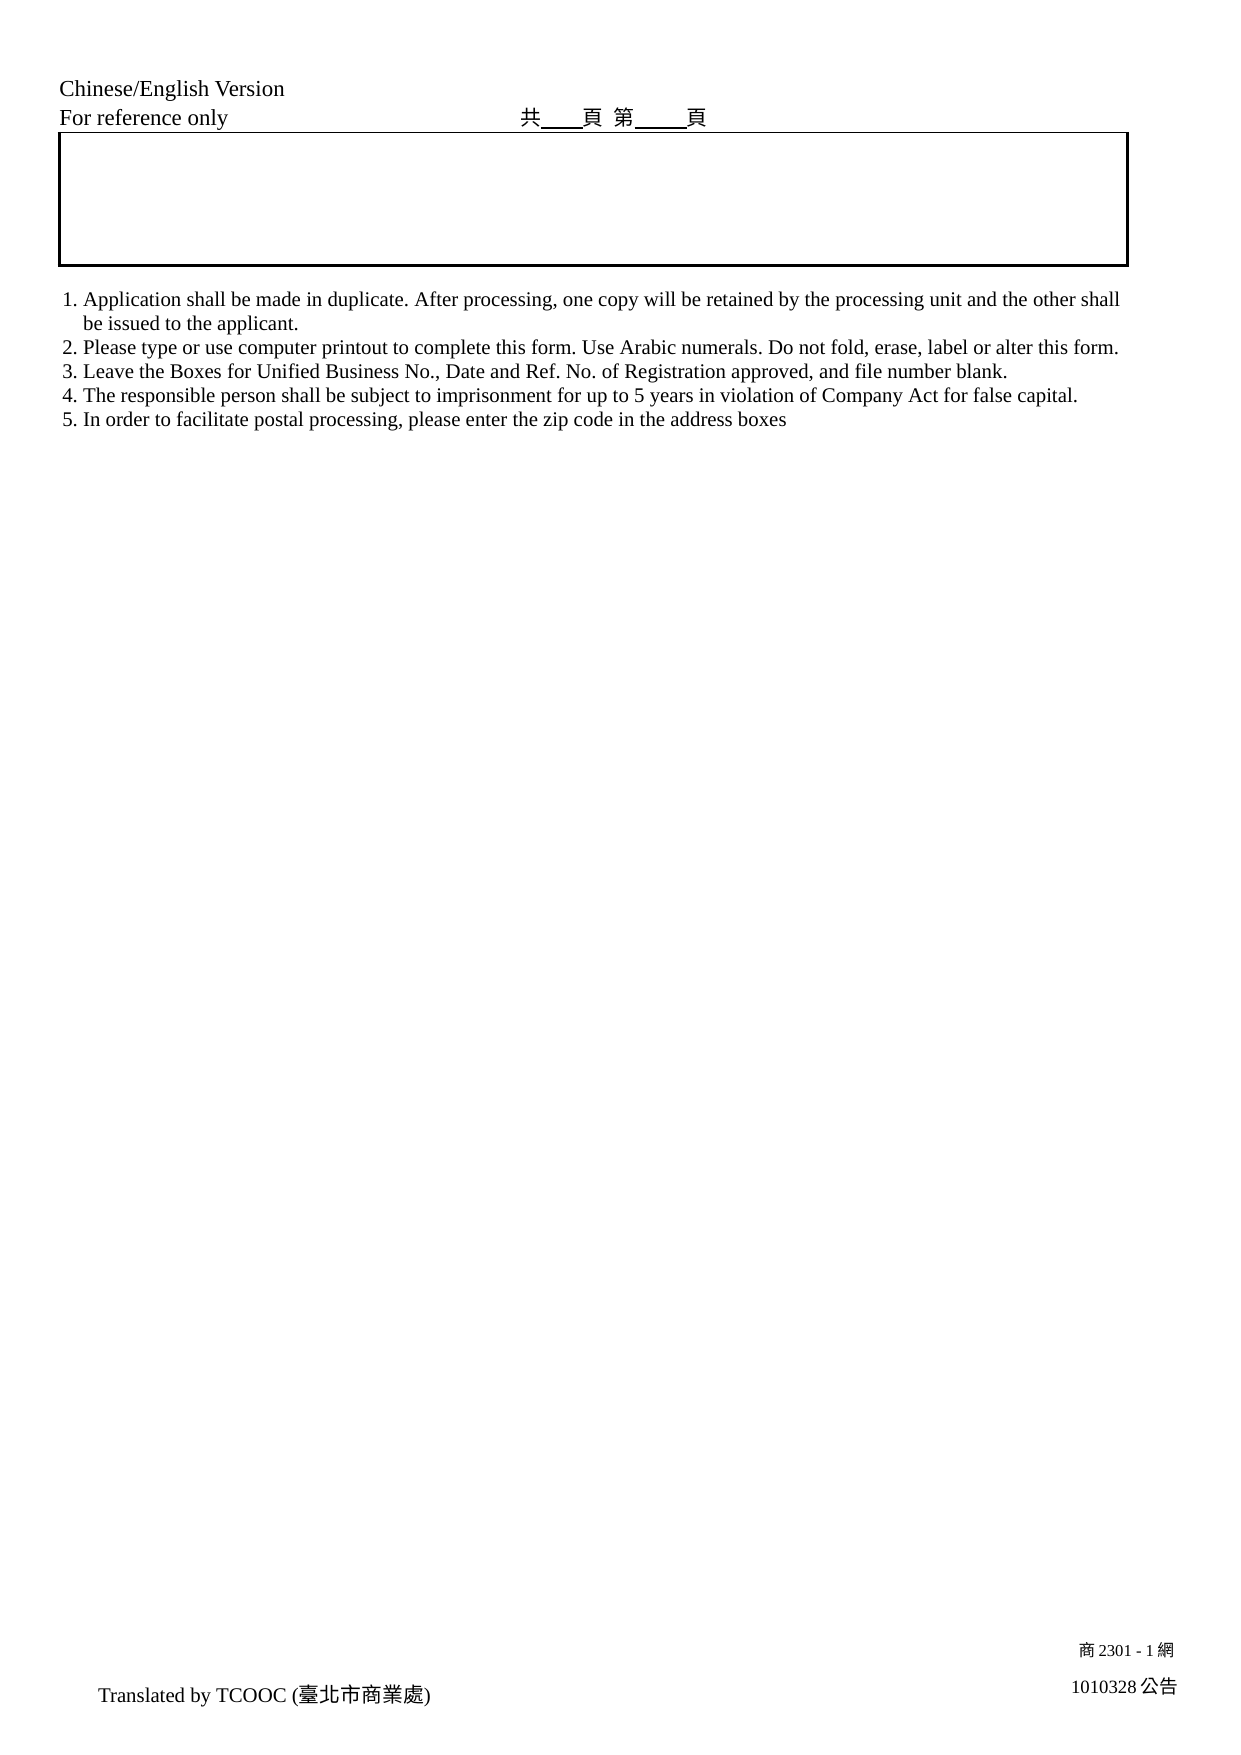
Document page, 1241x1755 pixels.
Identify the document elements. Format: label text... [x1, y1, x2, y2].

table_cell [61, 133, 1126, 263]
table_cell 1. Application shall be made in duplicate. After processing, one copy will be retained by the processing unit and the other shall be issued to the applicant. 2. Please type or use computer printout to complete this form. Use Arabic numerals. Do not fold, erase, label or alter this form. 3. Leave the Boxes for Unified Business No., Date and Ref. No. of Registration approved, and file number blank. 4. The responsible person shall be subject to imprisonment for up to 5 years in violation of Company Act for false capital. 5. In order to facilitate postal processing, please enter the zip code in the address boxes [59, 267, 1128, 451]
